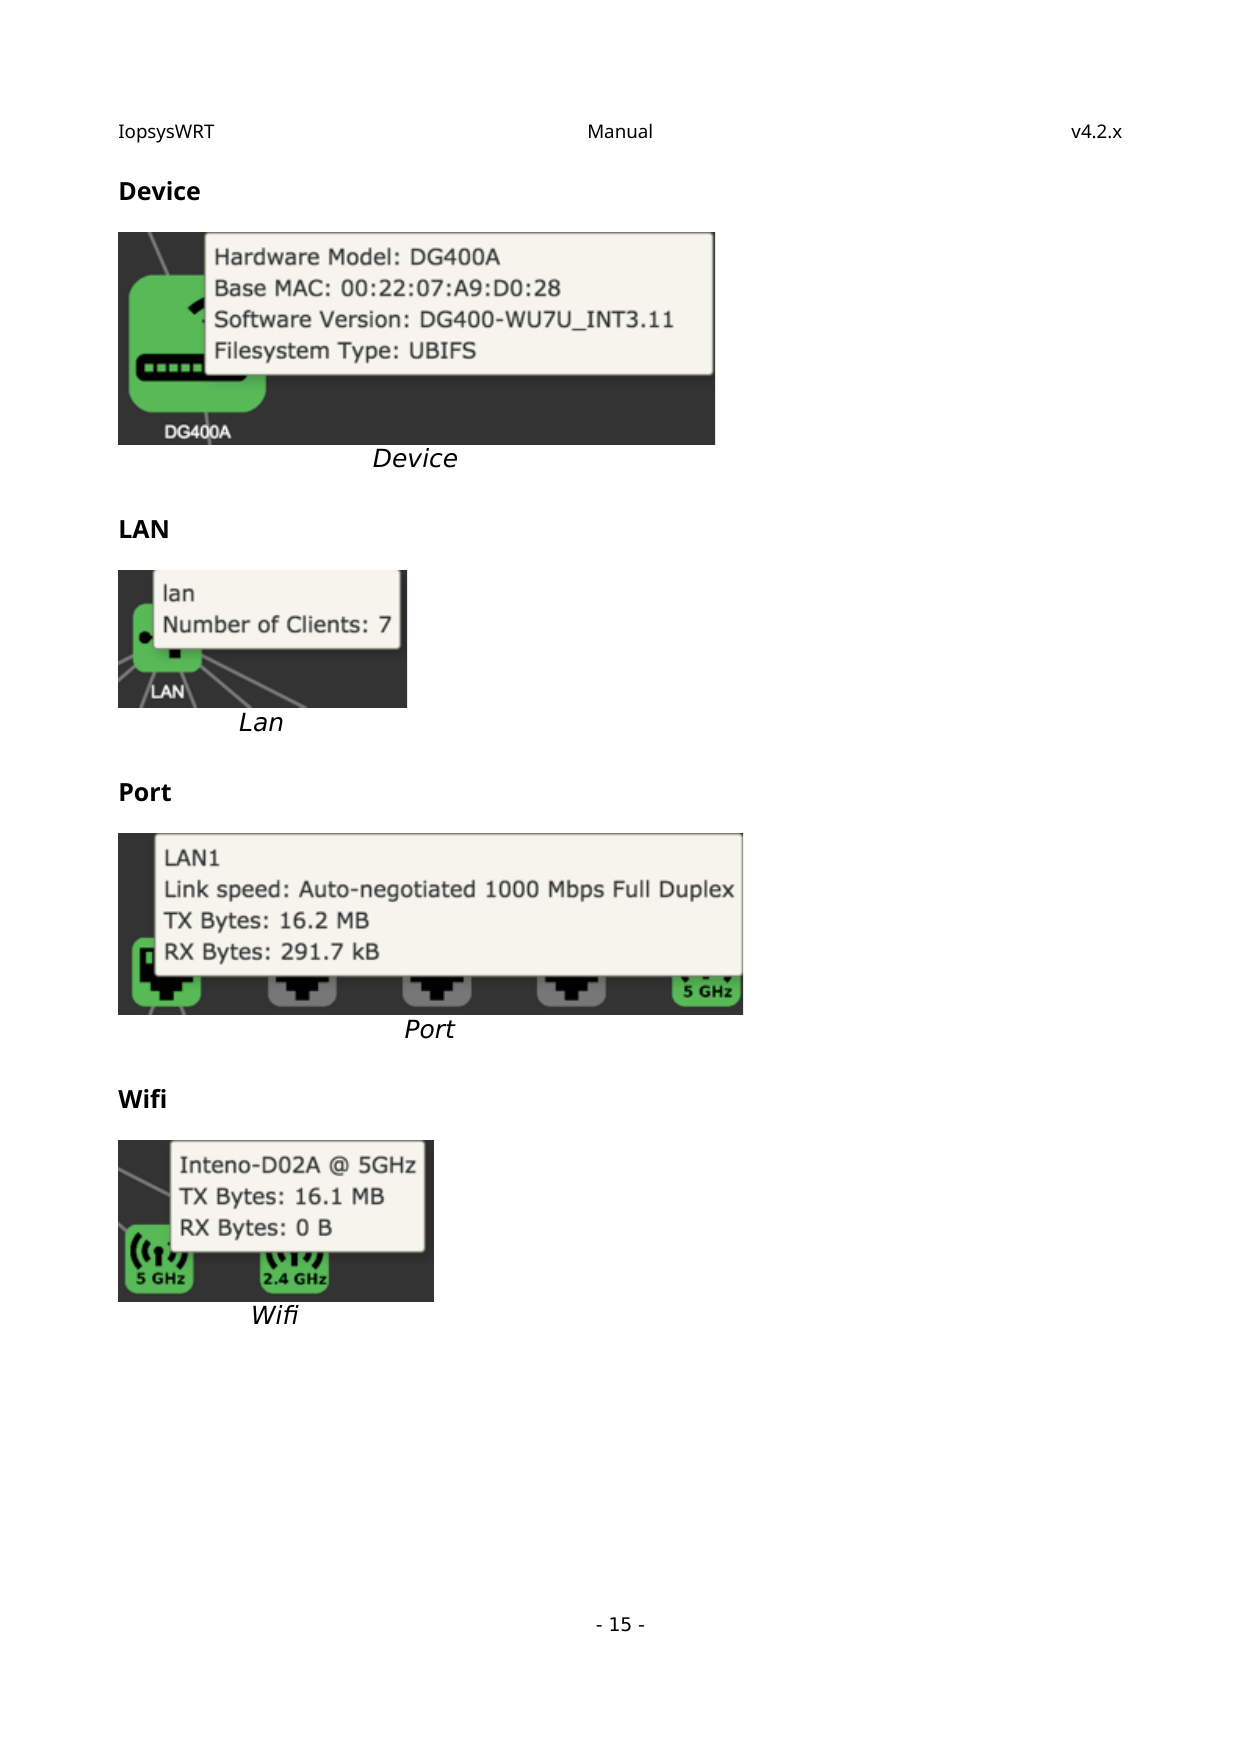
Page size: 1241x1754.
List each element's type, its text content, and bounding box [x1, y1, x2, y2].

picture [118, 833, 744, 1015]
text Wifi [118, 1302, 434, 1331]
text Port [118, 1015, 743, 1044]
subtitle Device [118, 173, 1122, 207]
text Lan [118, 708, 407, 737]
subtitle Wifi [118, 1082, 1122, 1116]
picture [118, 1140, 434, 1302]
subtitle LAN [118, 511, 1122, 545]
subtitle Port [118, 774, 1122, 809]
picture [118, 570, 408, 708]
picture [118, 232, 715, 445]
text Device [118, 445, 715, 474]
